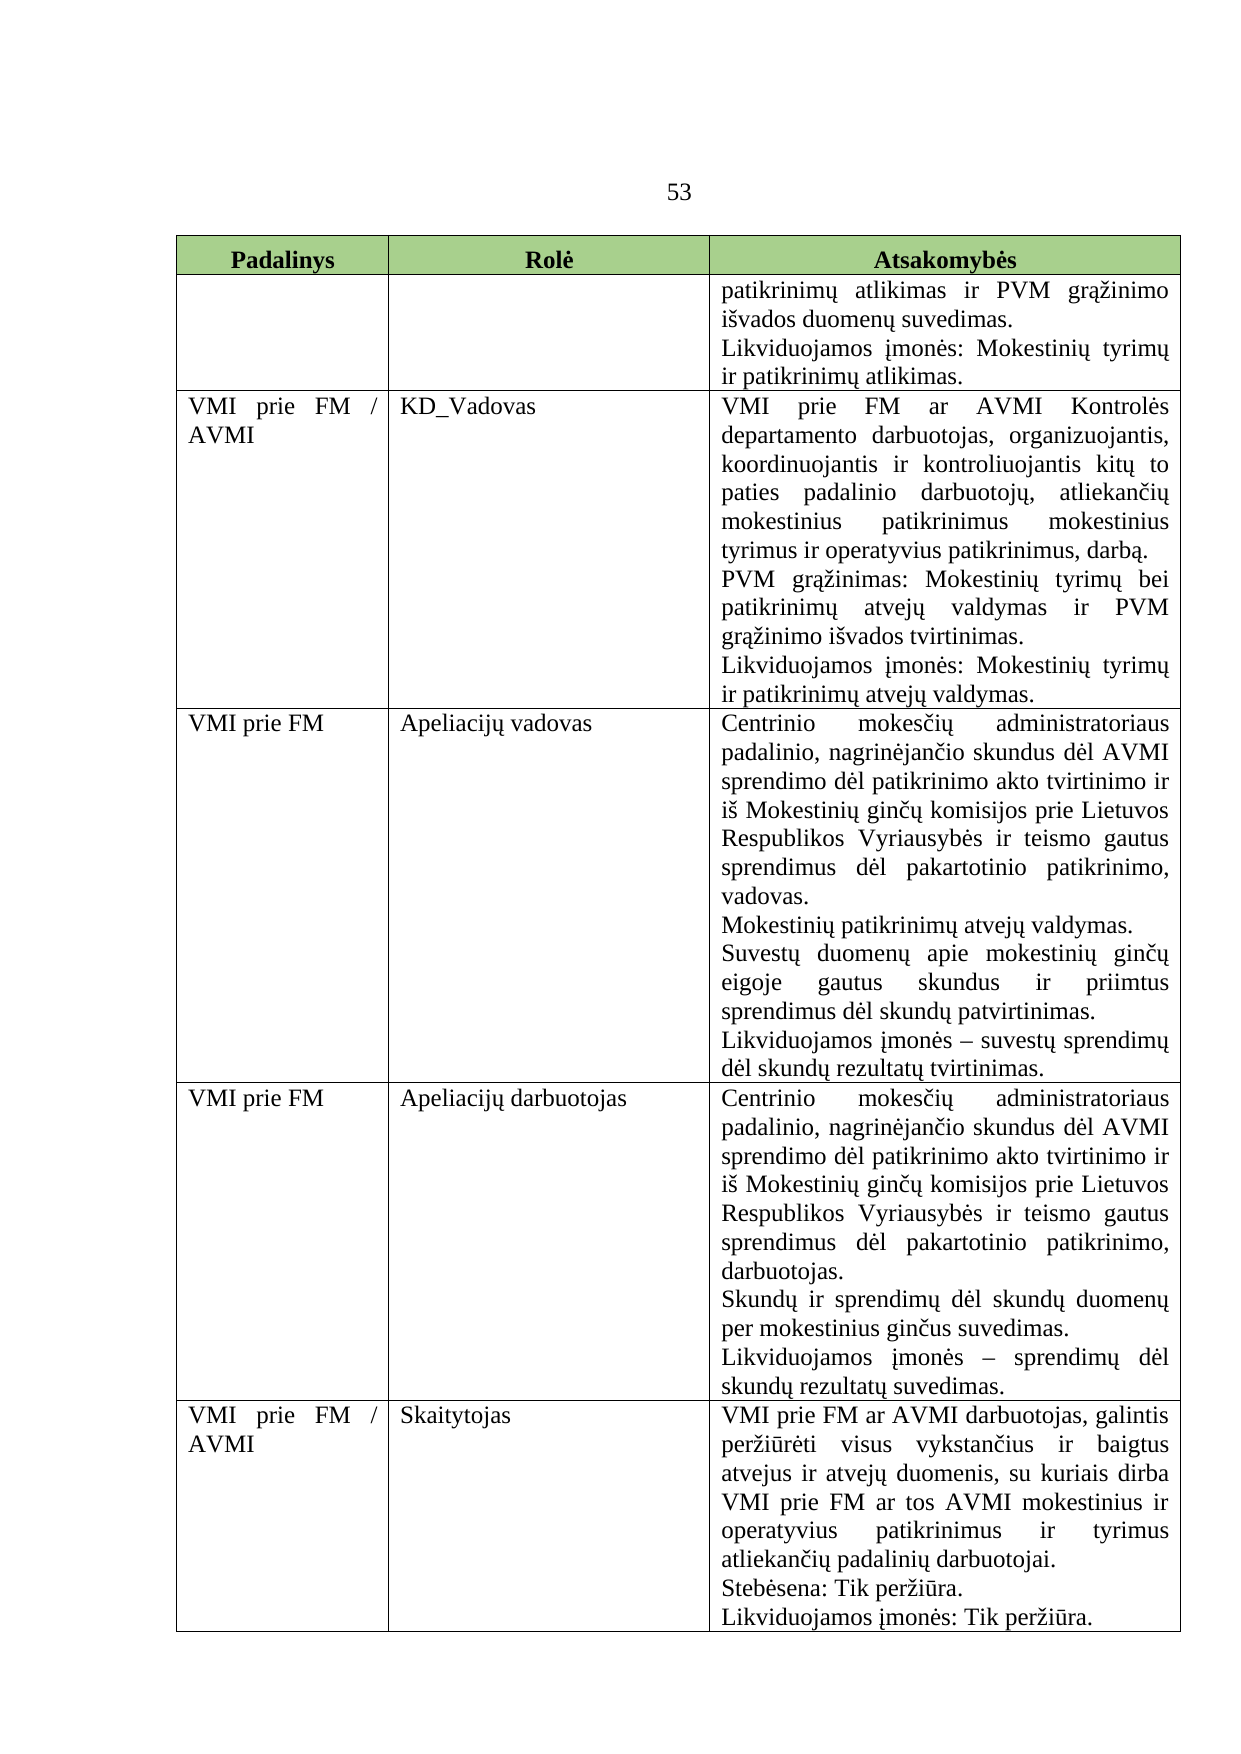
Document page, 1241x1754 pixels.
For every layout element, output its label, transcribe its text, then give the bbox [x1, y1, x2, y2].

table_cell VMI prie FM [177, 1083, 388, 1399]
table_cell VMI prie FM [177, 709, 388, 1082]
table_cell VMI prie FM ar AVMI Kontrolės departamento darbuotojas, organizuojantis, koordinuojantis ir kontroliuojantis kitų to paties padalinio darbuotojų, atliekančių mokestinius patikrinimus mokestinius tyrimus ir operatyvius patikrinimus, darbą. PVM grąžinimas: Mokestinių tyrimų bei patikrinimų atvejų valdymas ir PVM grąžinimo išvados tvirtinimas. Likviduojamos įmonės: Mokestinių tyrimų ir patikrinimų atvejų valdymas. [710, 391, 1180, 707]
table_cell Apeliacijų vadovas [389, 709, 709, 1082]
table_cell [177, 275, 388, 390]
table_header Rolė [389, 236, 709, 274]
table_cell VMI prie FM / AVMI [177, 1401, 388, 1631]
table_cell KD_Vadovas [389, 391, 709, 707]
table_cell VMI prie FM ar AVMI darbuotojas, galintis peržiūrėti visus vykstančius ir baigtus atvejus ir atvejų duomenis, su kuriais dirba VMI prie FM ar tos AVMI mokestinius ir operatyvius patikrinimus ir tyrimus atliekančių padalinių darbuotojai. Stebėsena: Tik peržiūra. Likviduojamos įmonės: Tik peržiūra. [710, 1401, 1180, 1631]
table_cell Apeliacijų darbuotojas [389, 1083, 709, 1399]
table_header Atsakomybės [710, 236, 1180, 274]
table_header Padalinys [177, 236, 388, 274]
table_cell VMI prie FM / AVMI [177, 391, 388, 707]
table_cell patikrinimų atlikimas ir PVM grąžinimo išvados duomenų suvedimas. Likviduojamos įmonės: Mokestinių tyrimų ir patikrinimų atlikimas. [710, 275, 1180, 390]
table_cell Centrinio mokesčių administratoriaus padalinio, nagrinėjančio skundus dėl AVMI sprendimo dėl patikrinimo akto tvirtinimo ir iš Mokestinių ginčų komisijos prie Lietuvos Respublikos Vyriausybės ir teismo gautus sprendimus dėl pakartotinio patikrinimo, vadovas. Mokestinių patikrinimų atvejų valdymas. Suvestų duomenų apie mokestinių ginčų eigoje gautus skundus ir priimtus sprendimus dėl skundų patvirtinimas. Likviduojamos įmonės – suvestų sprendimų dėl skundų rezultatų tvirtinimas. [710, 709, 1180, 1082]
table_cell Skaitytojas [389, 1401, 709, 1631]
table_cell Centrinio mokesčių administratoriaus padalinio, nagrinėjančio skundus dėl AVMI sprendimo dėl patikrinimo akto tvirtinimo ir iš Mokestinių ginčų komisijos prie Lietuvos Respublikos Vyriausybės ir teismo gautus sprendimus dėl pakartotinio patikrinimo, darbuotojas. Skundų ir sprendimų dėl skundų duomenų per mokestinius ginčus suvedimas. Likviduojamos įmonės – sprendimų dėl skundų rezultatų suvedimas. [710, 1083, 1180, 1399]
table_cell [389, 275, 709, 390]
